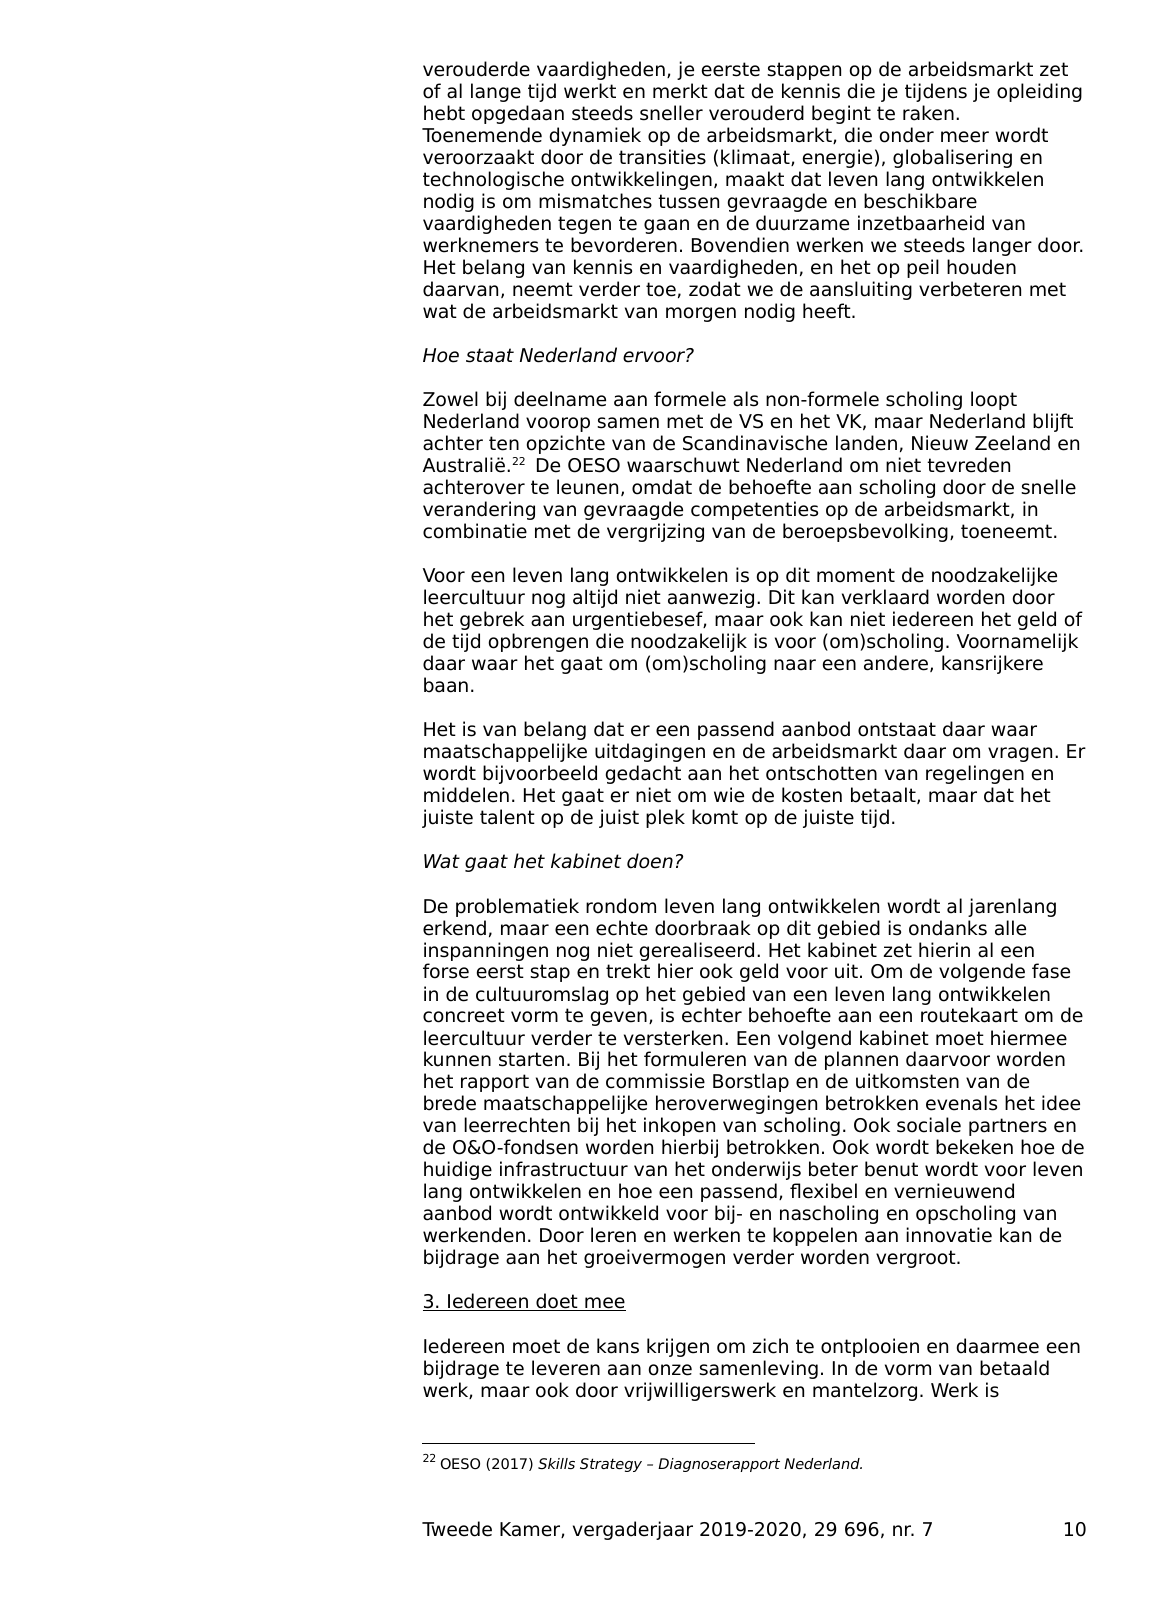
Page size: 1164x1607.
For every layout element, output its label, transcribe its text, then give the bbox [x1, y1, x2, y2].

text Het is van belang dat er een passend aanbod ontstaat daar waar maatschappelijke uitdagingen en de arbeidsmarkt daar om vragen. Er wordt bijvoorbeeld gedacht aan het ontschotten van regelingen en middelen. Het gaat er niet om wie de kosten betaalt, maar dat het juiste talent op de juist plek komt op de juiste tijd. [422, 719, 1087, 829]
text Voor een leven lang ontwikkelen is op dit moment de noodzakelijke leercultuur nog altijd niet aanwezig. Dit kan verklaard worden door het gebrek aan urgentiebesef, maar ook kan niet iedereen het geld of de tijd opbrengen die noodzakelijk is voor (om)scholing. Voornamelijk daar waar het gaat om (om)scholing naar een andere, kansrijkere baan. [422, 565, 1087, 697]
subtitle Hoe staat Nederland ervoor? [422, 345, 1087, 367]
text De problematiek rondom leven lang ontwikkelen wordt al jarenlang erkend, maar een echte doorbraak op dit gebied is ondanks alle inspanningen nog niet gerealiseerd. Het kabinet zet hierin al een forse eerst stap en trekt hier ook geld voor uit. Om de volgende fase in de cultuuromslag op het gebied van een leven lang ontwikkelen concreet vorm te geven, is echter behoefte aan een routekaart om de leercultuur verder te versterken. Een volgend kabinet moet hiermee kunnen starten. Bij het formuleren van de plannen daarvoor worden het rapport van de commissie Borstlap en de uitkomsten van de brede maatschappelijke heroverwegingen betrokken evenals het idee van leerrechten bij het inkopen van scholing. Ook sociale partners en de O&O-fondsen worden hierbij betrokken. Ook wordt bekeken hoe de huidige infrastructuur van het onderwijs beter benut wordt voor leven lang ontwikkelen en hoe een passend, flexibel en vernieuwend aanbod wordt ontwikkeld voor bij- en nascholing en opscholing van werkenden. Door leren en werken te koppelen aan innovatie kan de bijdrage aan het groeivermogen verder worden vergroot. [422, 896, 1087, 1269]
text Zowel bij deelname aan formele als non-formele scholing loopt Nederland voorop samen met de VS en het VK, maar Nederland blijft achter ten opzichte van de Scandinavische landen, Nieuw Zeeland en Australië. De OESO waarschuwt Nederland om niet tevreden achterover te leunen, omdat de behoefte aan scholing door de snelle verandering van gevraagde competenties op de arbeidsmarkt, in combinatie met de vergrijzing van de beroepsbevolking, toeneemt. [422, 389, 1087, 543]
text Iedereen moet de kans krijgen om zich te ontplooien en daarmee een bijdrage te leveren aan onze samenleving. In de vorm van betaald werk, maar ook door vrijwilligerswerk en mantelzorg. Werk is [422, 1336, 1087, 1401]
text verouderde vaardigheden, je eerste stappen op de arbeidsmarkt zet of al lange tijd werkt en merkt dat de kennis die je tijdens je opleiding hebt opgedaan steeds sneller verouderd begint te raken. Toenemende dynamiek op de arbeidsmarkt, die onder meer wordt veroorzaakt door de transities (klimaat, energie), globalisering en technologische ontwikkelingen, maakt dat leven lang ontwikkelen nodig is om mismatches tussen gevraagde en beschikbare vaardigheden tegen te gaan en de duurzame inzetbaarheid van werknemers te bevorderen. Bovendien werken we steeds langer door. Het belang van kennis en vaardigheden, en het op peil houden daarvan, neemt verder toe, zodat we de aansluiting verbeteren met wat de arbeidsmarkt van morgen nodig heeft. [422, 59, 1087, 323]
subtitle 3. Iedereen doet mee [422, 1291, 1087, 1313]
text OESO (2017) Skills Strategy – Diagnoserapport Nederland. [422, 1452, 1087, 1474]
subtitle Wat gaat het kabinet doen? [422, 851, 1087, 873]
